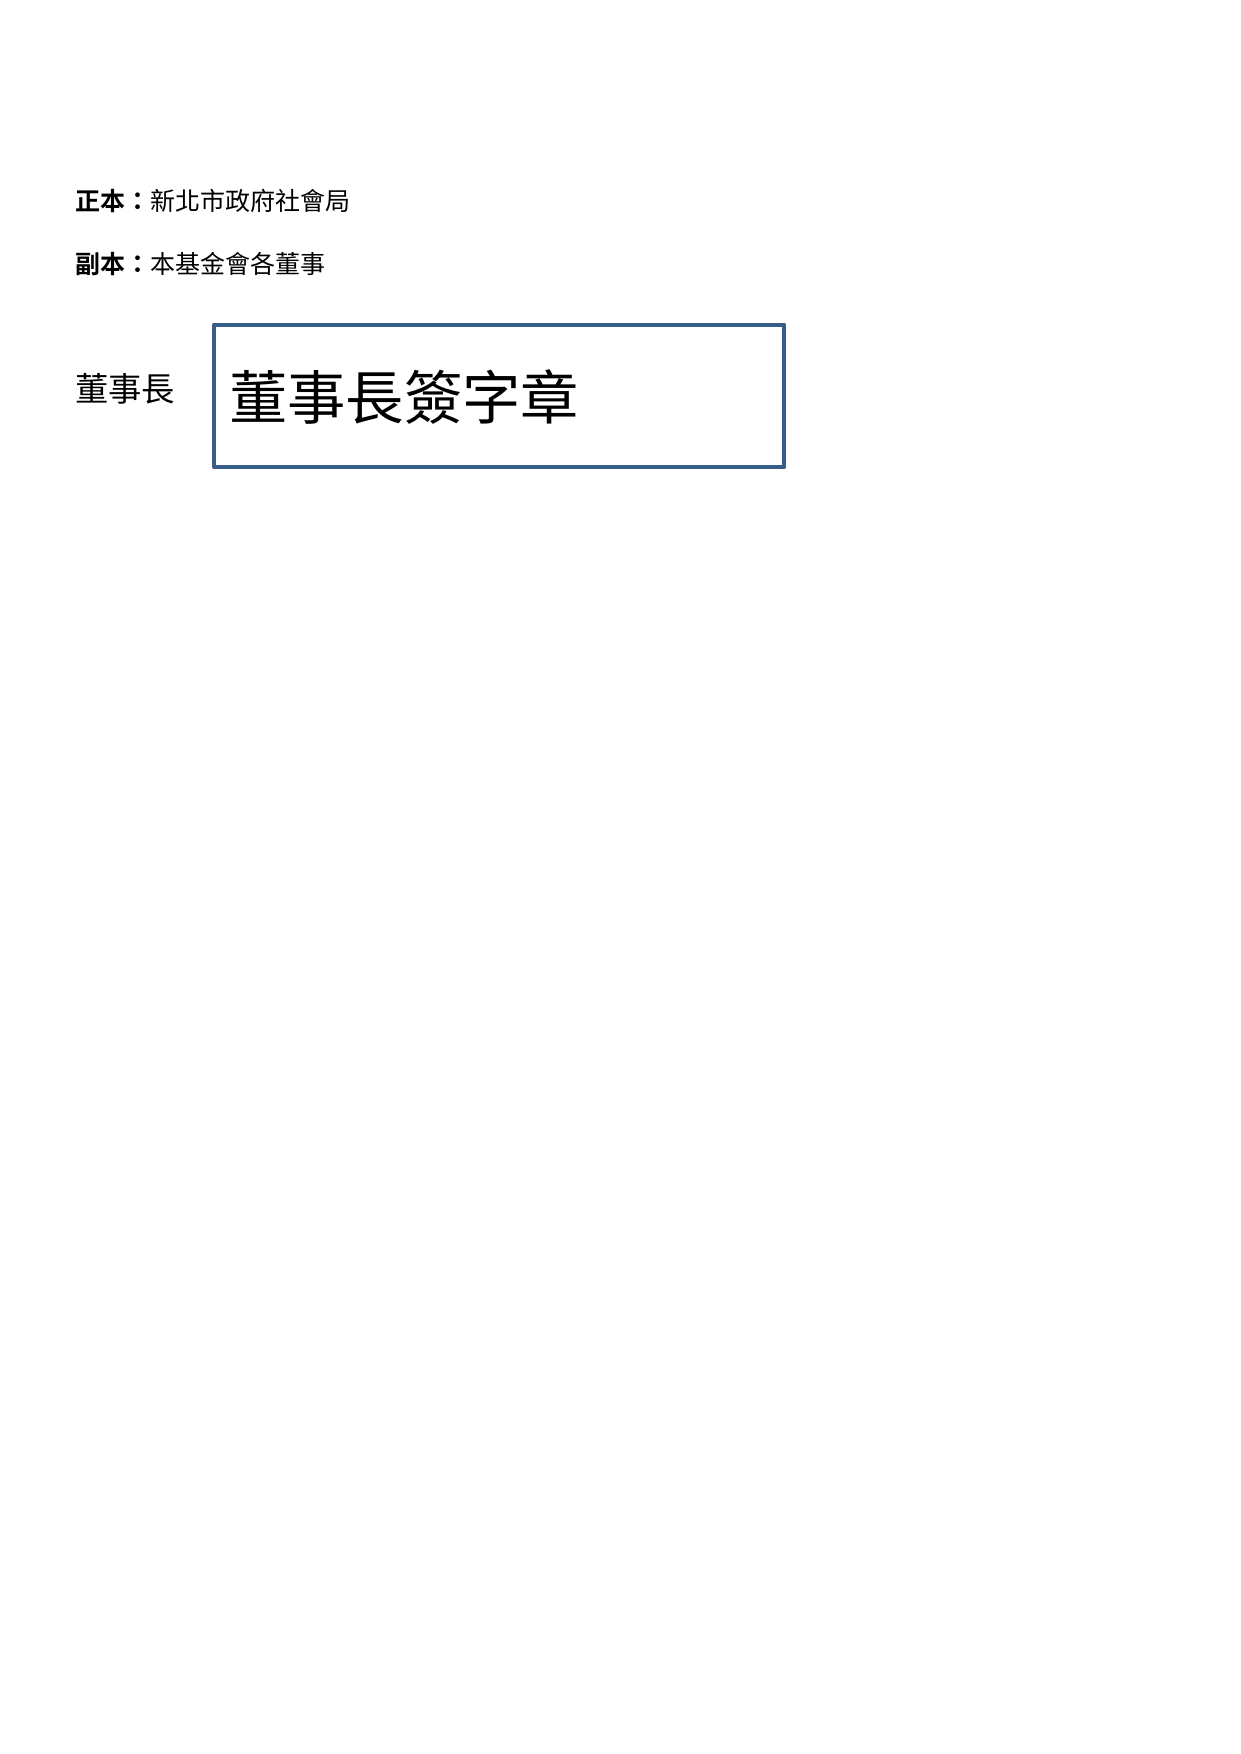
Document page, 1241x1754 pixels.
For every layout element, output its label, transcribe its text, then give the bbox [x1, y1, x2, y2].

text 副本：本基金會各董事 [75, 221, 1165, 283]
text 正本：新北市政府社會局 [75, 158, 1165, 221]
text [786, 346, 1165, 408]
text 董事長 [75, 346, 212, 408]
